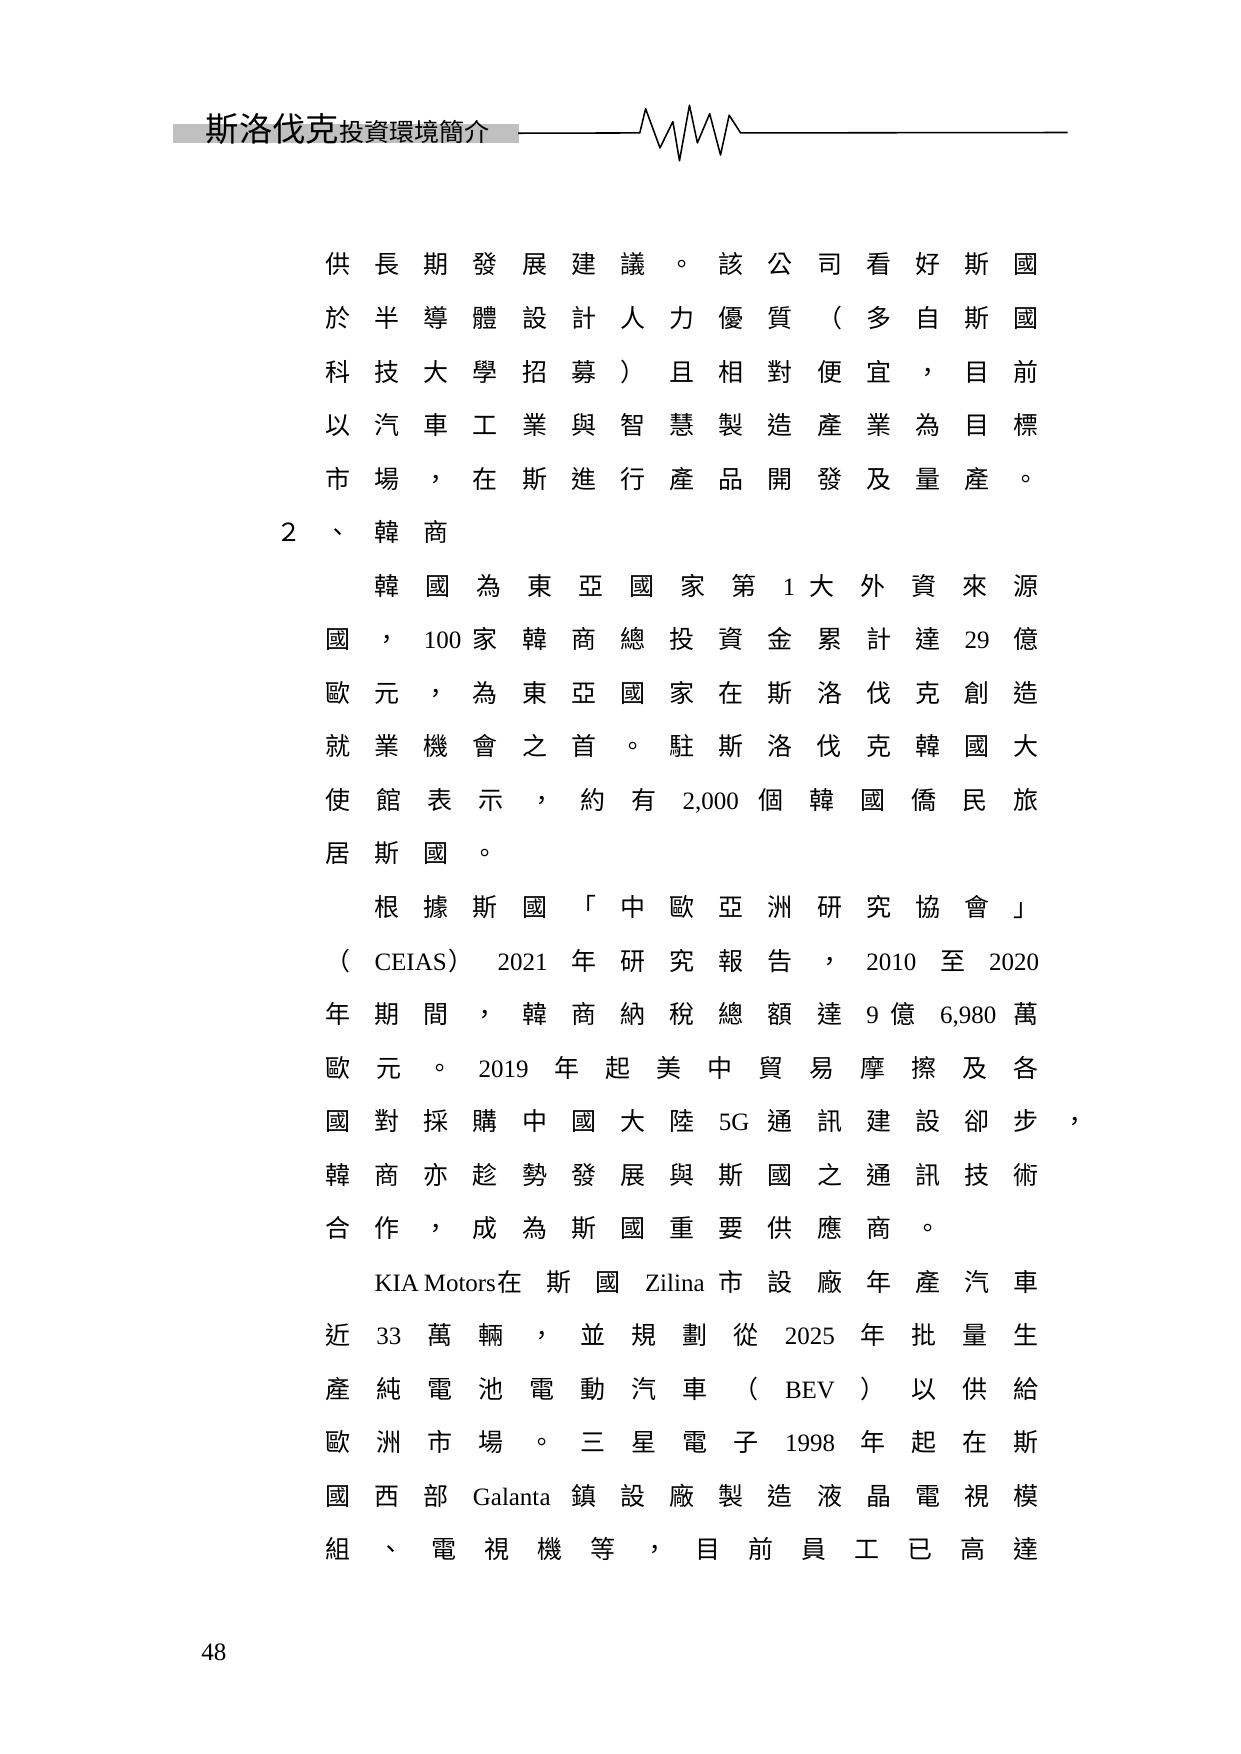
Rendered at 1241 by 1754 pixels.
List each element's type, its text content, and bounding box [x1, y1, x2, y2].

text 供長期發展建議。該公司看好斯國於半導體設計人力優質（多自斯國科技大學招募）且相對便宜，目前以汽車工業與智慧製造產業為目標市場，在斯進行產品開發及量產。 [325, 236, 1063, 504]
text 韓國為東亞國家第1大外資來源國，100家韓商總投資金累計達29億歐元，為東亞國家在斯洛伐克創造就業機會之首。駐斯洛伐克韓國大使館表示，約有2,000個韓國僑民旅居斯國。 [325, 557, 1063, 879]
text KIA Motors在斯國Zilina市設廠年產汽車近33萬輛，並規劃從2025年批量生產純電池電動汽車（BEV）以供給歐洲市場。三星電子1998年起在斯國西部Galanta鎮設廠製造液晶電視模組、電視機等，目前員工已高達4,478人。斯國經濟部估算，三星新廠加計併同進駐之7家韓國協力廠如Samsung CHEIL（液晶模組塑膠配件）、Shinwha（液晶模組濾光片）、Samjin（塑膠配件沖壓）、Hansol（液晶模組塑鋼配件）及Fine DNC（模組鋼架）等，投資總額約3億歐元。另根據Business Korea報導，韓國現代集團已選擇斯國做為進軍歐洲電動汽車市場的橋頭堡。 [325, 1253, 1063, 1575]
text 根據斯國「中歐亞洲研究協會」（CEIAS）2021年研究報告，2010至2020年期間，韓商納稅總額達9億6,980萬歐元。2019年起美中貿易摩擦及各國對採購中國大陸5G通訊建設卻步，韓商亦趁勢發展與斯國之通訊技術合作，成為斯國重要供應商。 [325, 879, 1063, 1253]
text ２、韓商 [276, 504, 1063, 557]
